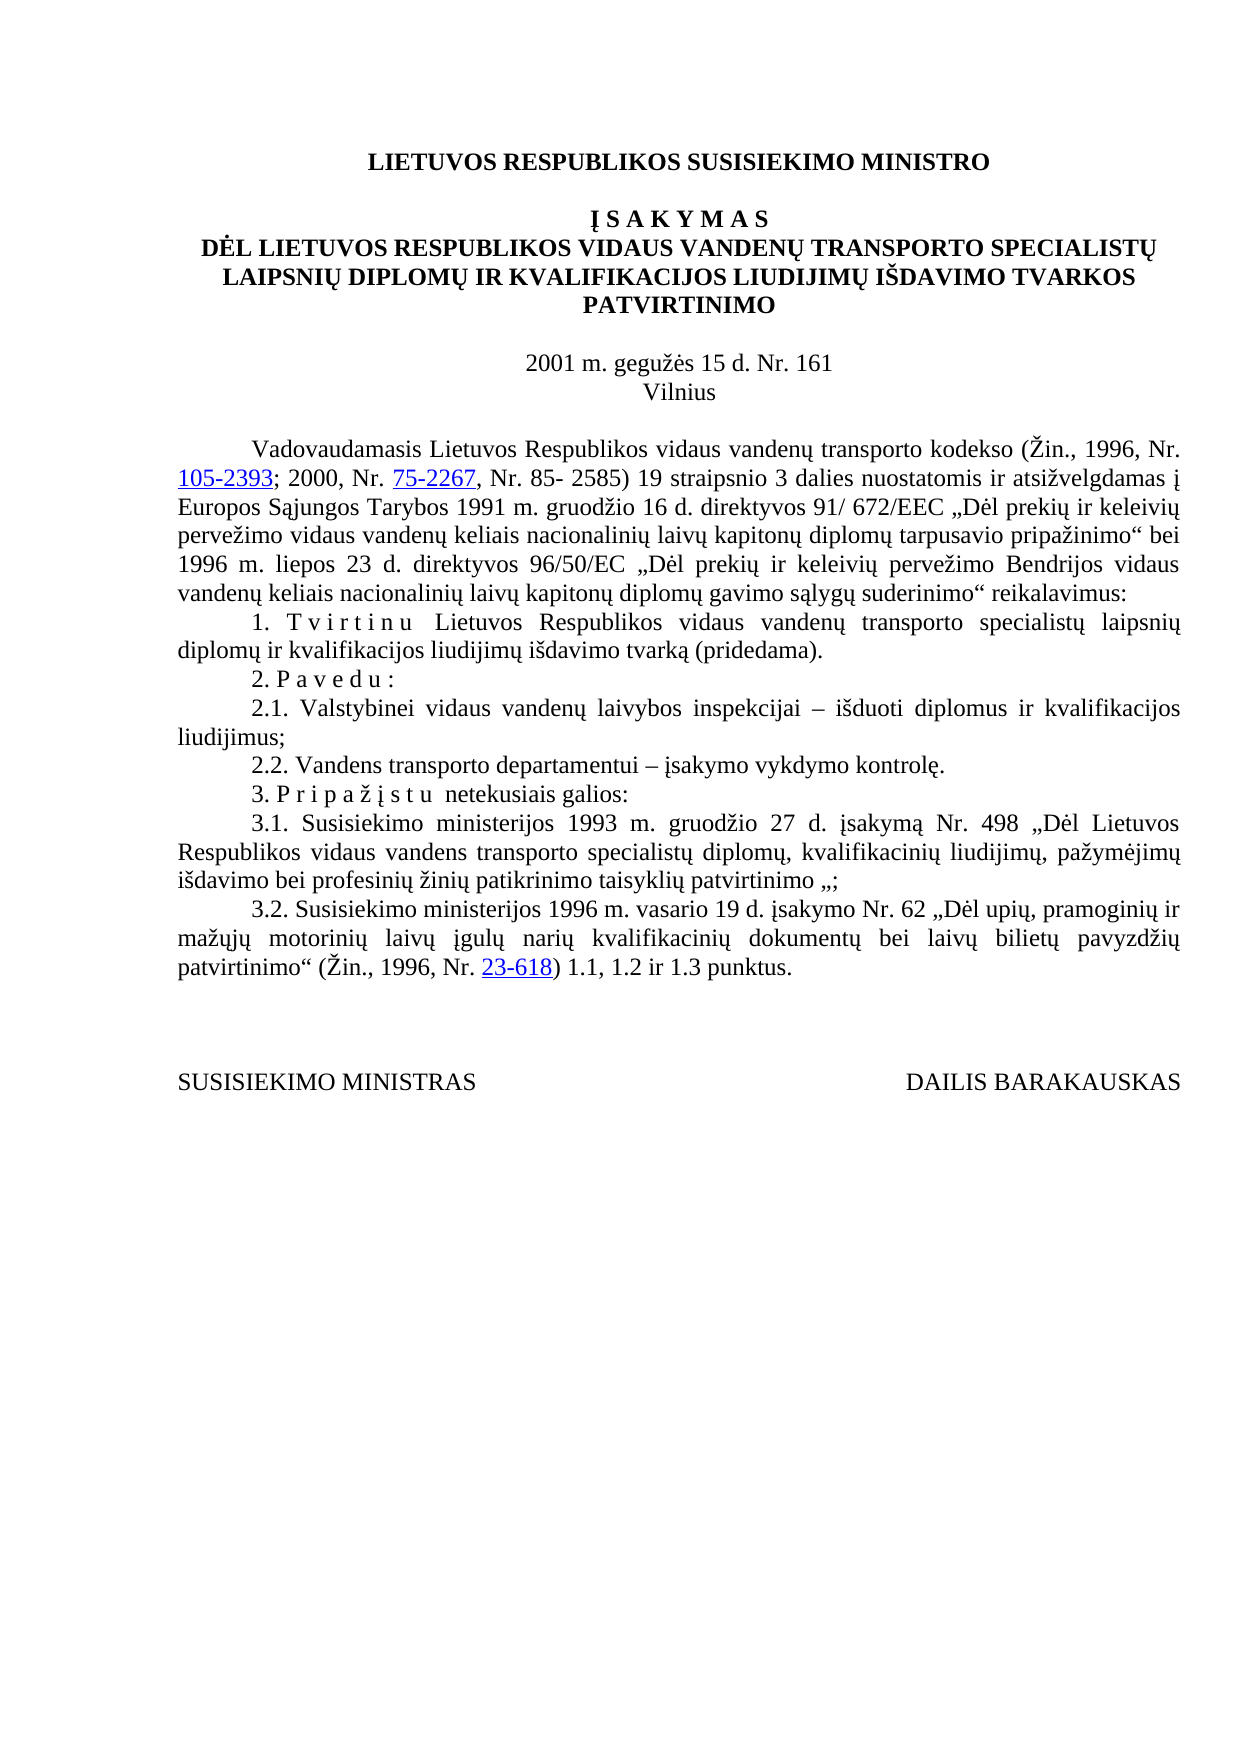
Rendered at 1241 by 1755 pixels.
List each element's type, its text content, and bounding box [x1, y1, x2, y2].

text 3. Pripažįstu netekusiais galios: [177, 779, 1181, 808]
text ĮSAKYMAS [177, 204, 1181, 233]
text SUSISIEKIMO MINISTRAS DAILIS BARAKAUSKAS [177, 1067, 1181, 1096]
text 2.1. Valstybinei vidaus vandenų laivybos inspekcijai – išduoti diplomus ir kvalifikacijos liudijimus; [177, 693, 1181, 751]
text 3.2. Susisiekimo ministerijos 1996 m. vasario 19 d. įsakymo Nr. 62 „Dėl upių, pramoginių ir mažųjų motorinių laivų įgulų narių kvalifikacinių dokumentų bei laivų bilietų pavyzdžių patvirtinimo“ (Žin., 1996, Nr. 23-618) 1.1, 1.2 ir 1.3 punktus. [177, 894, 1181, 981]
text Vilnius [177, 377, 1181, 406]
text LIETUVOS RESPUBLIKOS SUSISIEKIMO MINISTRO [177, 147, 1181, 176]
text DĖL LIETUVOS RESPUBLIKOS VIDAUS VANDENŲ TRANSPORTO SPECIALISTŲ LAIPSNIŲ DIPLOMŲ IR KVALIFIKACIJOS LIUDIJIMŲ IŠDAVIMO TVARKOS PATVIRTINIMO [177, 233, 1181, 319]
text 2001 m. gegužės 15 d. Nr. 161 [177, 348, 1181, 377]
text 2.2. Vandens transporto departamentui – įsakymo vykdymo kontrolę. [177, 751, 1181, 779]
text 2. Pavedu: [177, 664, 1181, 693]
text 3.1. Susisiekimo ministerijos 1993 m. gruodžio 27 d. įsakymą Nr. 498 „Dėl Lietuvos Respublikos vidaus vandens transporto specialistų diplomų, kvalifikacinių liudijimų, pažymėjimų išdavimo bei profesinių žinių patikrinimo taisyklių patvirtinimo „; [177, 808, 1181, 894]
text Vadovaudamasis Lietuvos Respublikos vidaus vandenų transporto kodekso (Žin., 1996, Nr. 105-2393; 2000, Nr. 75-2267, Nr. 85- 2585) 19 straipsnio 3 dalies nuostatomis ir atsižvelgdamas į Europos Sąjungos Tarybos 1991 m. gruodžio 16 d. direktyvos 91/ 672/EEC „Dėl prekių ir keleivių pervežimo vidaus vandenų keliais nacionalinių laivų kapitonų diplomų tarpusavio pripažinimo“ bei 1996 m. liepos 23 d. direktyvos 96/50/EC „Dėl prekių ir keleivių pervežimo Bendrijos vidaus vandenų keliais nacionalinių laivų kapitonų diplomų gavimo sąlygų suderinimo“ reikalavimus: [177, 434, 1181, 607]
text 1. Tvirtinu Lietuvos Respublikos vidaus vandenų transporto specialistų laipsnių diplomų ir kvalifikacijos liudijimų išdavimo tvarką (pridedama). [177, 607, 1181, 664]
